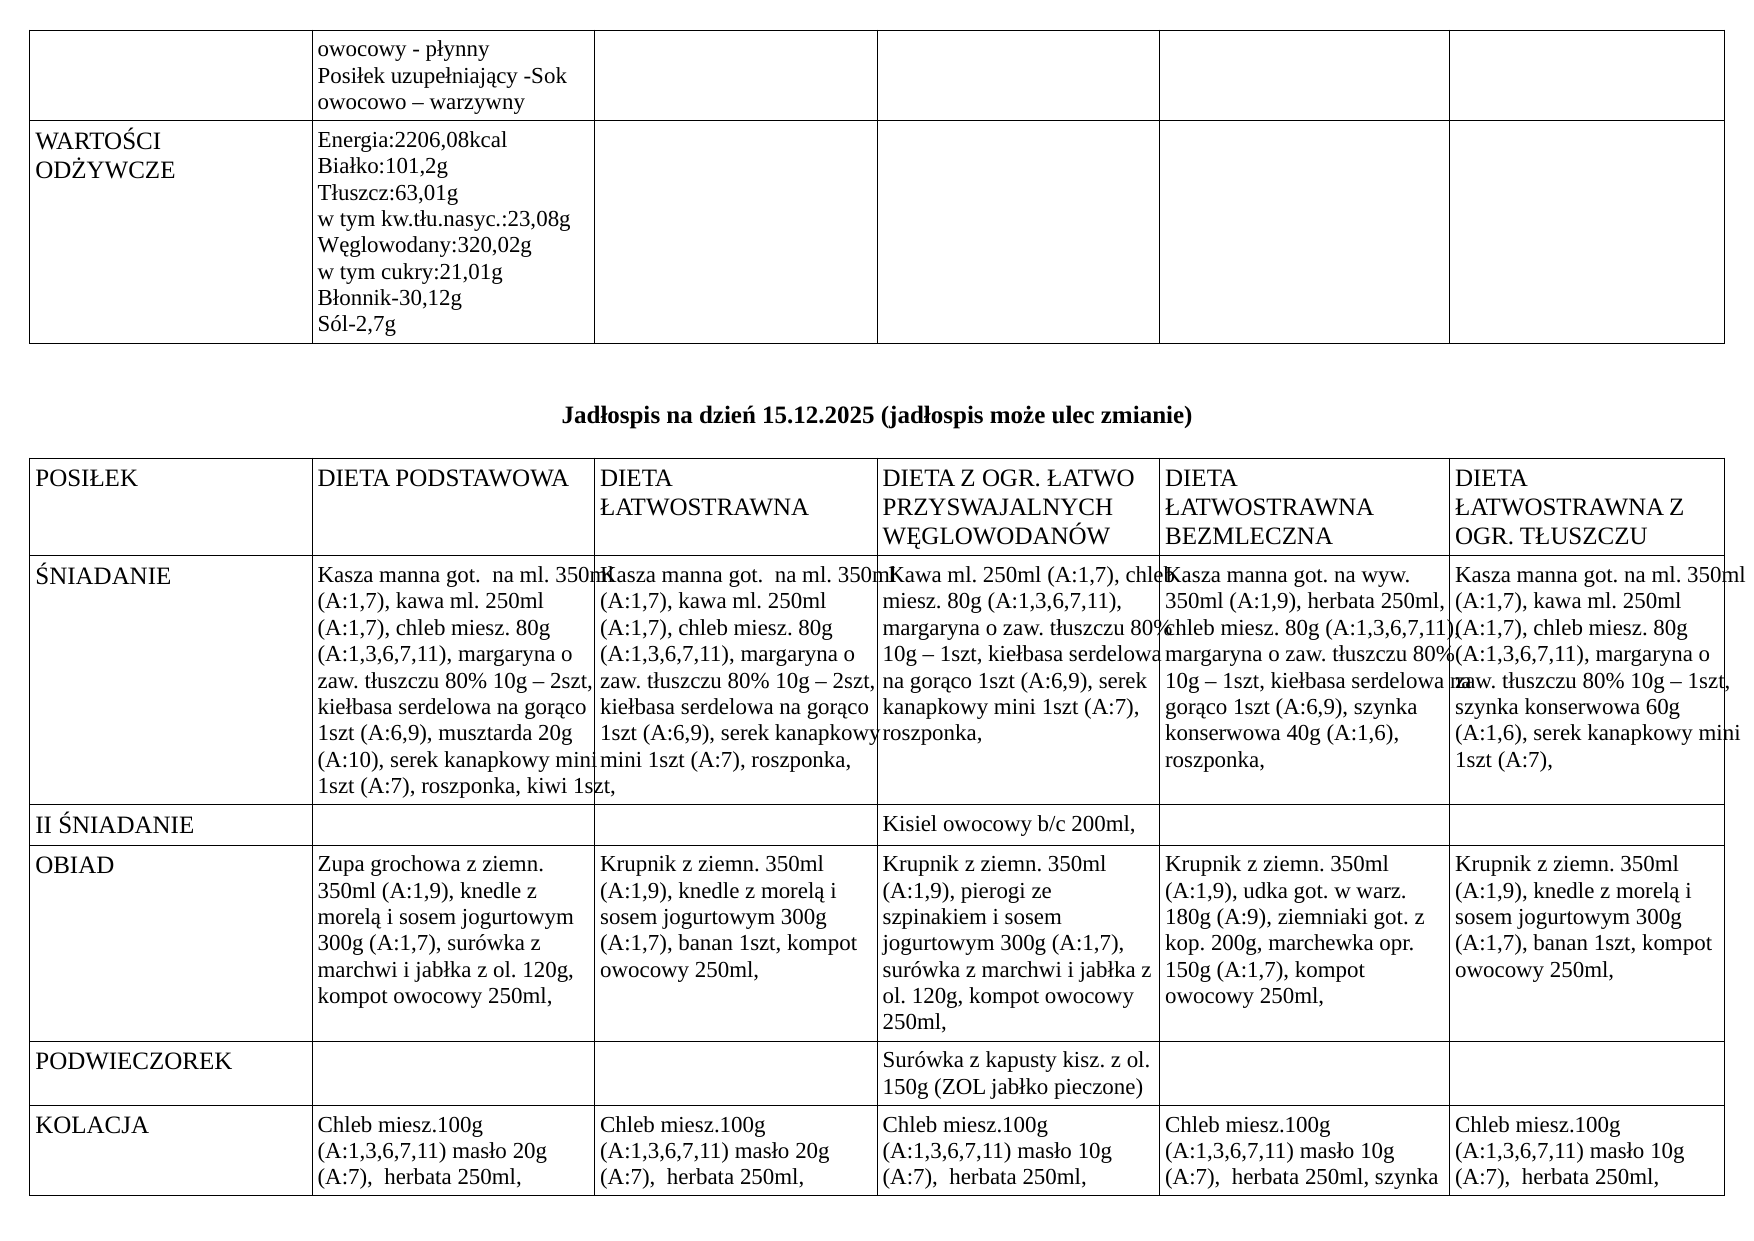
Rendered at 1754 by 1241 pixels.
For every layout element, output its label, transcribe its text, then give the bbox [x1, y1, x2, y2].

table_cell [1450, 121, 1724, 342]
table_cell [595, 31, 877, 120]
table_header DIETA Z OGR. ŁATWO PRZYSWAJALNYCH WĘGLOWODANÓW [878, 459, 1159, 555]
table_cell WARTOŚCI ODŻYWCZE [30, 121, 312, 342]
table_header DIETA ŁATWOSTRAWNA BEZMLECZNA [1160, 459, 1449, 555]
table_cell Krupnik z ziemn. 350ml (A:1,9), pierogi ze szpinakiem i sosem jogurtowym 300g (A:1,7), surówka z marchwi i jabłka z ol. 120g, kompot owocowy 250ml, [878, 846, 1159, 1041]
table_cell OBIAD [30, 846, 312, 1041]
table_cell [1450, 31, 1724, 120]
table_cell Kasza manna got. na ml. 350ml (A:1,7), kawa ml. 250ml (A:1,7), chleb miesz. 80g (A:1,3,6,7,11), margaryna o zaw. tłuszczu 80% 10g – 2szt, kiełbasa serdelowa na gorąco 1szt (A:6,9), musztarda 20g (A:10), serek kanapkowy mini 1szt (A:7), roszponka, kiwi 1szt, [313, 556, 594, 804]
table_cell Kisiel owocowy b/c 200ml, [878, 805, 1159, 844]
table_cell Chleb miesz.100g (A:1,3,6,7,11) masło 20g (A:7), herbata 250ml, [595, 1106, 877, 1195]
table_header DIETA ŁATWOSTRAWNA Z OGR. TŁUSZCZU [1450, 459, 1724, 555]
table_cell Chleb miesz.100g (A:1,3,6,7,11) masło 20g (A:7), herbata 250ml, [313, 1106, 594, 1195]
table_cell Kasza manna got. na ml. 350ml (A:1,7), kawa ml. 250ml (A:1,7), chleb miesz. 80g (A:1,3,6,7,11), margaryna o zaw. tłuszczu 80% 10g – 2szt, kiełbasa serdelowa na gorąco 1szt (A:6,9), serek kanapkowy mini 1szt (A:7), roszponka, [595, 556, 877, 804]
text Jadłospis na dzień 15.12.2025 (jadłospis może ulec zmianie) [29, 400, 1724, 429]
table_cell Chleb miesz.100g (A:1,3,6,7,11) masło 10g (A:7), herbata 250ml, [1450, 1106, 1724, 1195]
table_cell [1160, 31, 1449, 120]
table_cell Chleb miesz.100g (A:1,3,6,7,11) masło 10g (A:7), herbata 250ml, szynka [1160, 1106, 1449, 1195]
table_cell [1160, 805, 1449, 844]
table_cell [1160, 1042, 1449, 1105]
table_cell [1450, 805, 1724, 844]
table_cell [878, 31, 1159, 120]
table_cell Krupnik z ziemn. 350ml (A:1,9), knedle z morelą i sosem jogurtowym 300g (A:1,7), banan 1szt, kompot owocowy 250ml, [1450, 846, 1724, 1041]
table_cell Krupnik z ziemn. 350ml (A:1,9), knedle z morelą i sosem jogurtowym 300g (A:1,7), banan 1szt, kompot owocowy 250ml, [595, 846, 877, 1041]
table_cell II ŚNIADANIE [30, 805, 312, 844]
table_cell [878, 121, 1159, 342]
table_cell Chleb miesz.100g (A:1,3,6,7,11) masło 10g (A:7), herbata 250ml, [878, 1106, 1159, 1195]
table_cell Kawa ml. 250ml (A:1,7), chleb miesz. 80g (A:1,3,6,7,11), margaryna o zaw. tłuszczu 80% 10g – 1szt, kiełbasa serdelowa na gorąco 1szt (A:6,9), serek kanapkowy mini 1szt (A:7), roszponka, [878, 556, 1159, 804]
table_cell owocowy - płynny Posiłek uzupełniający -Sok owocowo – warzywny [313, 31, 594, 120]
table_cell [313, 805, 594, 844]
table_cell PODWIECZOREK [30, 1042, 312, 1105]
table_header DIETA ŁATWOSTRAWNA [595, 459, 877, 555]
table_cell Kasza manna got. na wyw. 350ml (A:1,9), herbata 250ml, chleb miesz. 80g (A:1,3,6,7,11), margaryna o zaw. tłuszczu 80% 10g – 1szt, kiełbasa serdelowa na gorąco 1szt (A:6,9), szynka konserwowa 40g (A:1,6), roszponka, [1160, 556, 1449, 804]
table_cell [595, 121, 877, 342]
table_cell [1450, 1042, 1724, 1105]
table_cell Kasza manna got. na ml. 350ml (A:1,7), kawa ml. 250ml (A:1,7), chleb miesz. 80g (A:1,3,6,7,11), margaryna o zaw. tłuszczu 80% 10g – 1szt, szynka konserwowa 60g (A:1,6), serek kanapkowy mini 1szt (A:7), [1450, 556, 1724, 804]
table_cell [313, 1042, 594, 1105]
table_cell [595, 1042, 877, 1105]
table_cell Energia:2206,08kcal Białko:101,2g Tłuszcz:63,01g w tym kw.tłu.nasyc.:23,08g Węglowodany:320,02g w tym cukry:21,01g Błonnik-30,12g Sól-2,7g [313, 121, 594, 342]
table_cell [30, 31, 312, 120]
table_header DIETA PODSTAWOWA [313, 459, 594, 555]
table_header POSIŁEK [30, 459, 312, 555]
table_cell KOLACJA [30, 1106, 312, 1195]
table_cell ŚNIADANIE [30, 556, 312, 804]
table_cell Surówka z kapusty kisz. z ol. 150g (ZOL jabłko pieczone) [878, 1042, 1159, 1105]
table_cell Krupnik z ziemn. 350ml (A:1,9), udka got. w warz. 180g (A:9), ziemniaki got. z kop. 200g, marchewka opr. 150g (A:1,7), kompot owocowy 250ml, [1160, 846, 1449, 1041]
table_cell [1160, 121, 1449, 342]
table_cell [595, 805, 877, 844]
table_cell Zupa grochowa z ziemn. 350ml (A:1,9), knedle z morelą i sosem jogurtowym 300g (A:1,7), surówka z marchwi i jabłka z ol. 120g, kompot owocowy 250ml, [313, 846, 594, 1041]
